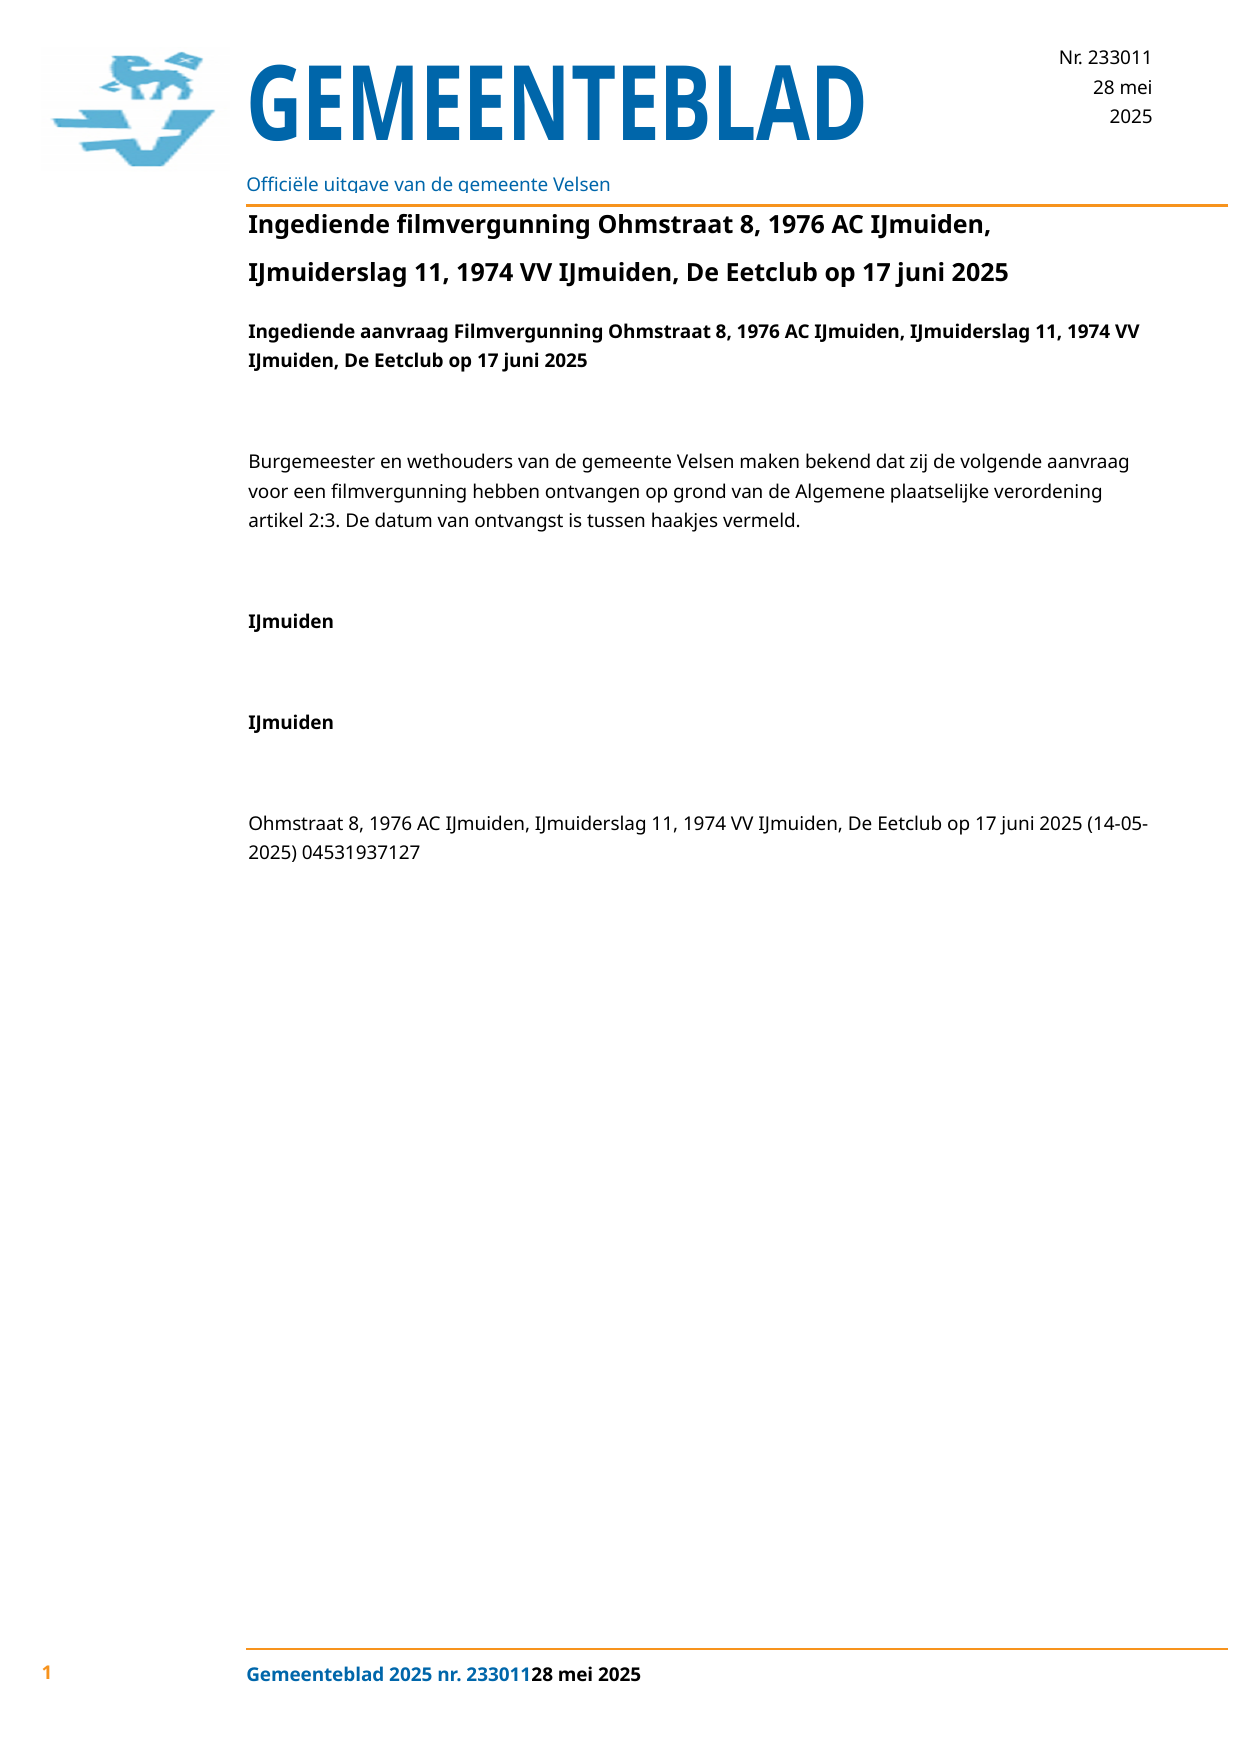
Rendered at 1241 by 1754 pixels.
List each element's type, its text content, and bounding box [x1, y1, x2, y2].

text Ohmstraat 8, 1976 AC IJmuiden, IJmuiderslag 11, 1974 VV IJmuiden, De Eetclub op 17 juni 2025 (14-05-2025) 04531937127 [248, 810, 1152, 865]
text Ingediende filmvergunning Ohmstraat 8, 1976 AC IJmuiden, IJmuiderslag 11, 1974 VV IJmuiden, De Eetclub op 17 juni 2025 [248, 207, 1152, 288]
text Ingediende aanvraag Filmvergunning Ohmstraat 8, 1976 AC IJmuiden, IJmuiderslag 11, 1974 VV IJmuiden, De Eetclub op 17 juni 2025 [248, 318, 1152, 373]
picture [41, 47, 231, 172]
text Burgemeester en wethouders van de gemeente Velsen maken bekend dat zij de volgende aanvraag voor een filmvergunning hebben ontvangen op grond van de Algemene plaatselijke verordening artikel 2:3. De datum van ontvangst is tussen haakjes vermeld. [248, 448, 1152, 533]
text IJmuiden [248, 608, 1152, 634]
text IJmuiden [248, 709, 1152, 735]
